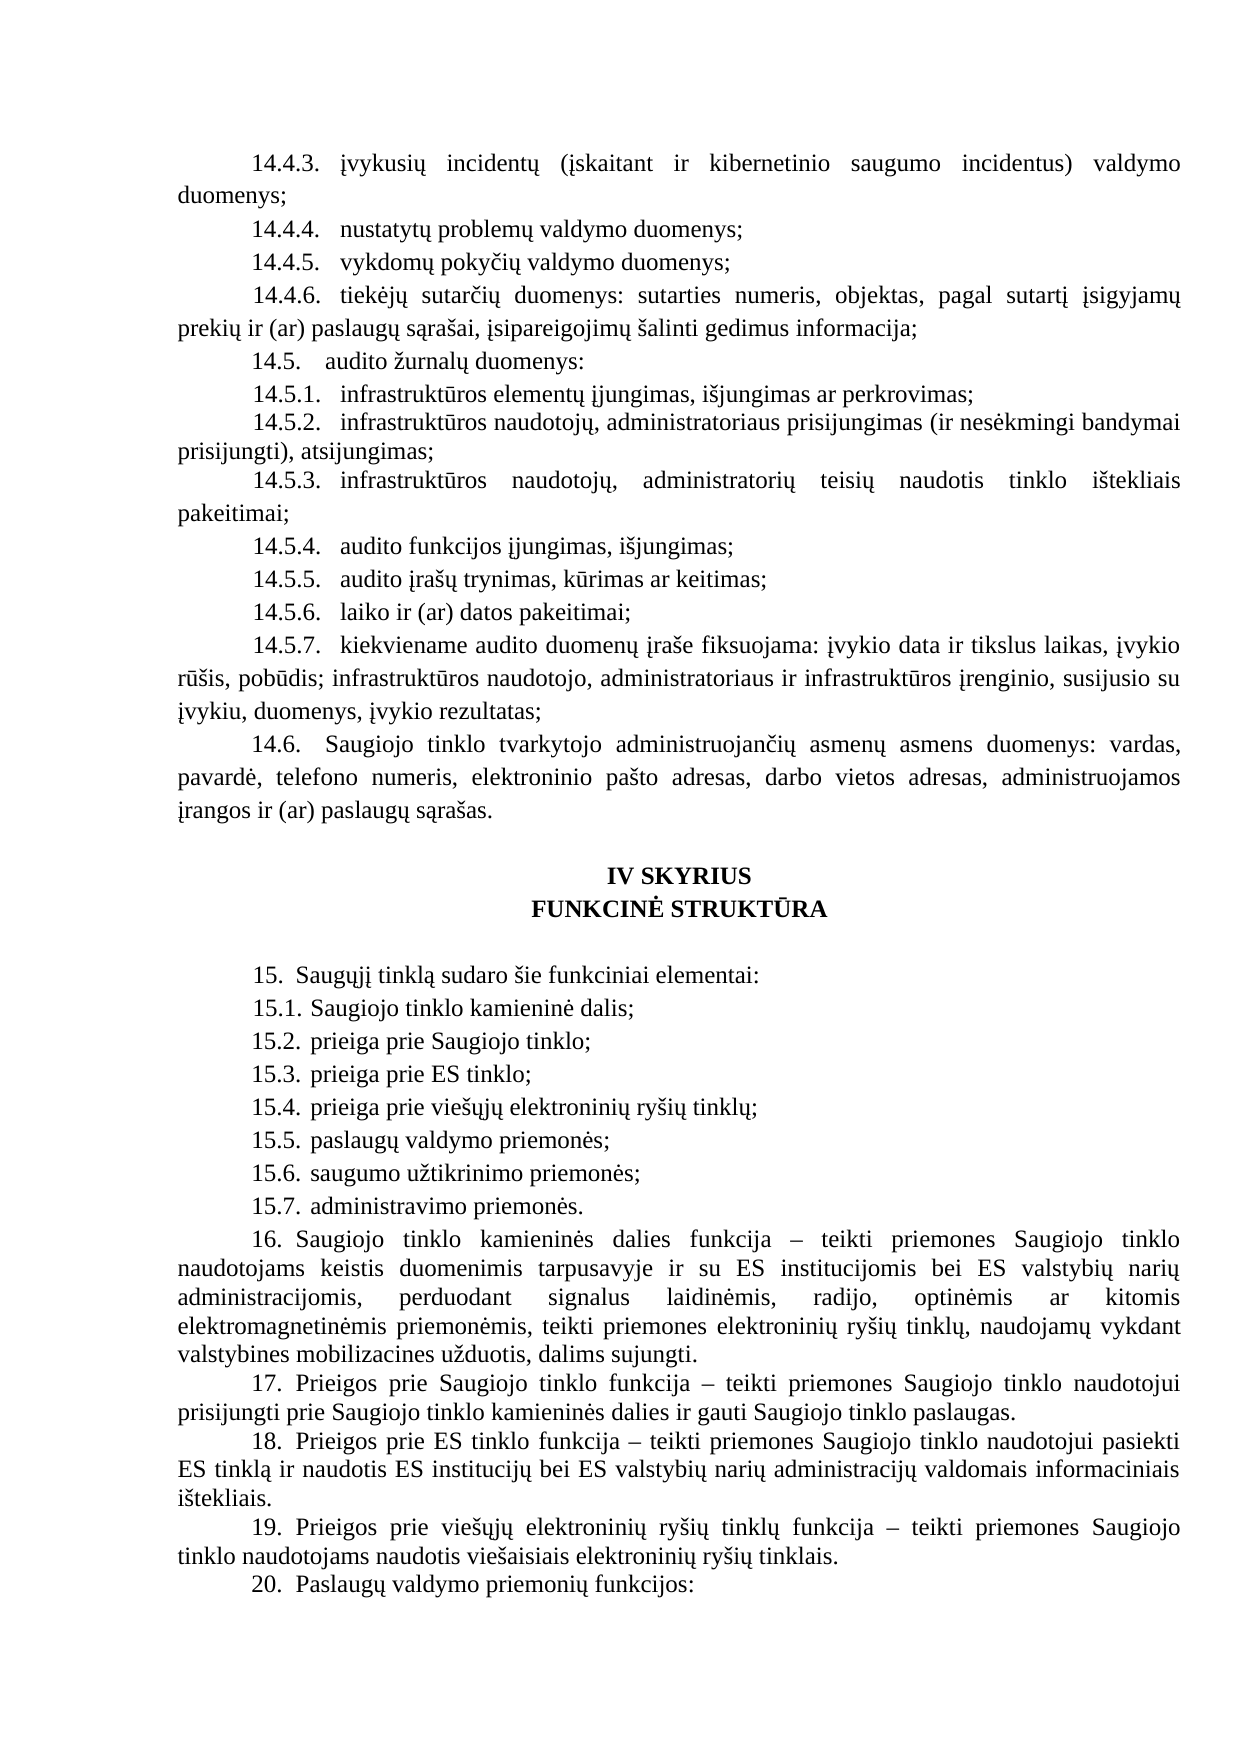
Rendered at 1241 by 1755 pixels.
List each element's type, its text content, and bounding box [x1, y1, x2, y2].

text 20. Paslaugų valdymo priemonių funkcijos: [177, 1569, 1181, 1598]
text 14.5.3. infrastruktūros naudotojų, administratorių teisių naudotis tinklo ištekliais pakeitimai; [177, 465, 1181, 527]
text 14.6. Saugiojo tinklo tvarkytojo administruojančių asmenų asmens duomenys: vardas, pavardė, telefono numeris, elektroninio pašto adresas, darbo vietos adresas, administruojamos įrangos ir (ar) paslaugų sąrašas. [177, 729, 1181, 824]
text 14.5.7. kiekviename audito duomenų įraše fiksuojama: įvykio data ir tikslus laikas, įvykio rūšis, pobūdis; infrastruktūros naudotojo, administratoriaus ir infrastruktūros įrenginio, susijusio su įvykiu, duomenys, įvykio rezultatas; [177, 630, 1181, 725]
text 15.3. prieiga prie ES tinklo; [251, 1059, 1181, 1088]
text 14.5. audito žurnalų duomenys: [177, 346, 1181, 374]
text 14.5.4. audito funkcijos įjungimas, išjungimas; [177, 531, 1181, 560]
text 16. Saugiojo tinklo kamieninės dalies funkcija – teikti priemones Saugiojo tinklo naudotojams keistis duomenimis tarpusavyje ir su ES institucijomis bei ES valstybių narių administracijomis, perduodant signalus laidinėmis, radijo, optinėmis ar kitomis elektromagnetinėmis priemonėmis, teikti priemones elektroninių ryšių tinklų, naudojamų vykdant valstybines mobilizacines užduotis, dalims sujungti. [177, 1224, 1181, 1368]
text IV SKYRIUS [177, 861, 1181, 890]
text 14.4.6. tiekėjų sutarčių duomenys: sutarties numeris, objektas, pagal sutartį įsigyjamų prekių ir (ar) paslaugų sąrašai, įsipareigojimų šalinti gedimus informacija; [177, 280, 1181, 341]
text 14.4.4. nustatytų problemų valdymo duomenys; [177, 214, 1181, 242]
text 15.7. administravimo priemonės. [251, 1191, 1181, 1220]
text 15.1. Saugiojo tinklo kamieninė dalis; [177, 993, 1181, 1022]
text 14.5.5. audito įrašų trynimas, kūrimas ar keitimas; [177, 564, 1181, 593]
text 18. Prieigos prie ES tinklo funkcija – teikti priemones Saugiojo tinklo naudotojui pasiekti ES tinklą ir naudotis ES institucijų bei ES valstybių narių administracijų valdomais informaciniais ištekliais. [177, 1426, 1181, 1512]
text 15.6. saugumo užtikrinimo priemonės; [251, 1158, 1181, 1187]
text 14.4.5. vykdomų pokyčių valdymo duomenys; [177, 247, 1181, 275]
text 15.2. prieiga prie Saugiojo tinklo; [251, 1026, 1181, 1055]
text FUNKCInė struktūra [177, 894, 1181, 923]
text 19. Prieigos prie viešųjų elektroninių ryšių tinklų funkcija – teikti priemones Saugiojo tinklo naudotojams naudotis viešaisiais elektroninių ryšių tinklais. [177, 1512, 1181, 1569]
text 17. Prieigos prie Saugiojo tinklo funkcija – teikti priemones Saugiojo tinklo naudotojui prisijungti prie Saugiojo tinklo kamieninės dalies ir gauti Saugiojo tinklo paslaugas. [177, 1368, 1181, 1426]
text 15.5. paslaugų valdymo priemonės; [251, 1125, 1181, 1154]
text 14.5.2. infrastruktūros naudotojų, administratoriaus prisijungimas (ir nesėkmingi bandymai prisijungti), atsijungimas; [177, 407, 1181, 465]
text 14.5.6. laiko ir (ar) datos pakeitimai; [177, 597, 1181, 626]
text 15.4. prieiga prie viešųjų elektroninių ryšių tinklų; [251, 1092, 1181, 1121]
text 14.5.1. infrastruktūros elementų įjungimas, išjungimas ar perkrovimas; [177, 379, 1181, 407]
text 14.4.3. įvykusių incidentų (įskaitant ir kibernetinio saugumo incidentus) valdymo duomenys; [177, 148, 1181, 209]
text 15. Saugųjį tinklą sudaro šie funkciniai elementai: [177, 960, 1181, 989]
